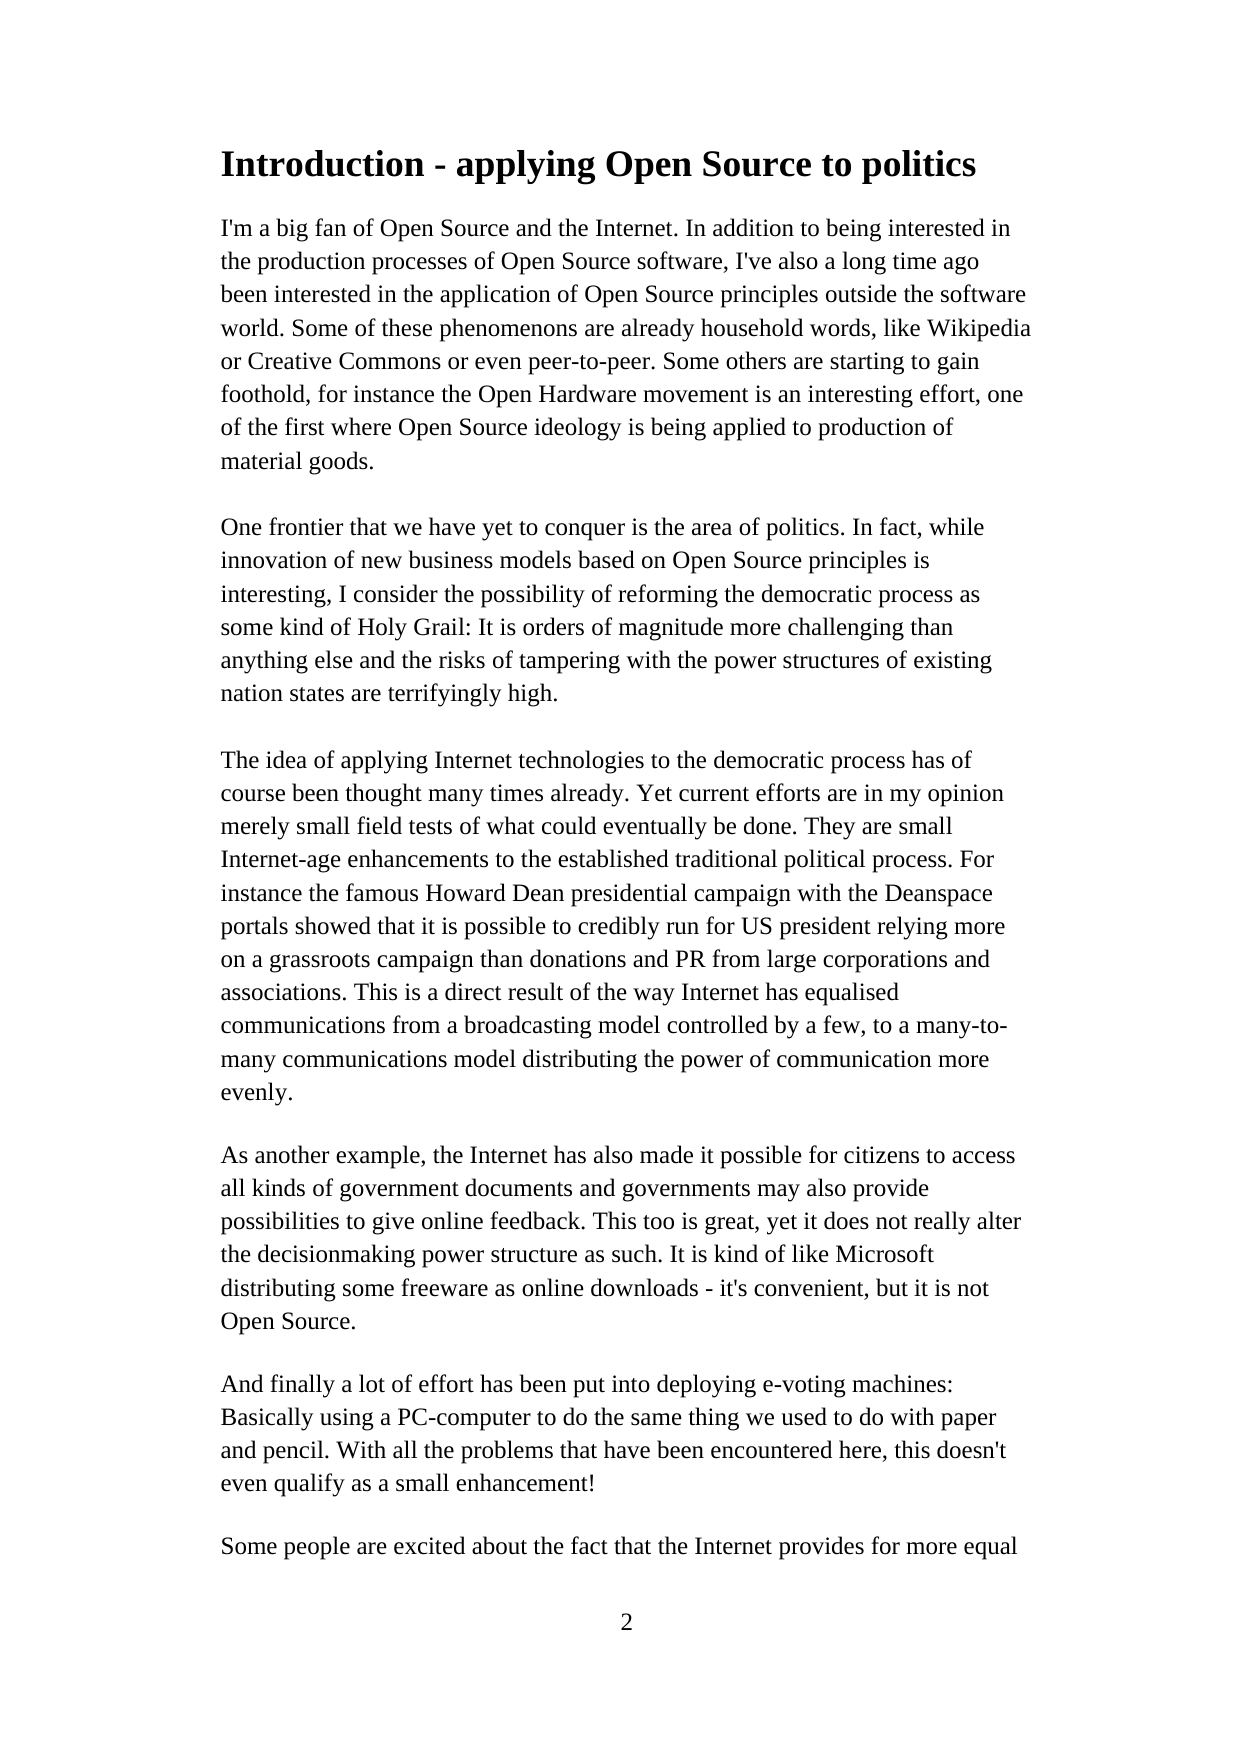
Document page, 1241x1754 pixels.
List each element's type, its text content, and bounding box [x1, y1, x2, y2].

text And finally a lot of effort has been put into deploying e-voting machines: Basically using a PC-computer to do the same thing we used to do with paper and pencil. With all the problems that have been encountered here, this doesn't even qualify as a small enhancement! [220, 1370, 1033, 1497]
subtitle Introduction - applying Open Source to politics [220, 143, 1033, 185]
text I'm a big fan of Open Source and the Internet. In addition to being interested in the production processes of Open Source software, I've also a long time ago been interested in the application of Open Source principles outside the software world. Some of these phenomenons are already household words, like Wikipedia or Creative Commons or even peer-to-peer. Some others are starting to gain foothold, for instance the Open Hardware movement is an interesting effort, one of the first where Open Source ideology is being applied to production of material goods. One frontier that we have yet to conquer is the area of politics. In fact, while innovation of new business models based on Open Source principles is interesting, I consider the possibility of reforming the democratic process as some kind of Holy Grail: It is orders of magnitude more challenging than anything else and the risks of tampering with the power structures of existing nation states are terrifyingly high. The idea of applying Internet technologies to the democratic process has of course been thought many times already. Yet current efforts are in my opinion merely small field tests of what could eventually be done. They are small Internet-age enhancements to the established traditional political process. For instance the famous Howard Dean presidential campaign with the Deanspace portals showed that it is possible to credibly run for US president relying more on a grassroots campaign than donations and PR from large corporations and associations. This is a direct result of the way Internet has equalised communications from a broadcasting model controlled by a few, to a many-to-many communications model distributing the power of communication more evenly. [220, 214, 1033, 1106]
text As another example, the Internet has also made it possible for citizens to access all kinds of government documents and governments may also provide possibilities to give online feedback. This too is great, yet it does not really alter the decisionmaking power structure as such. It is kind of like Microsoft distributing some freeware as online downloads - it's convenient, but it is not Open Source. [220, 1141, 1033, 1335]
text Some people are excited about the fact that the Internet provides for more equal [220, 1532, 1033, 1560]
